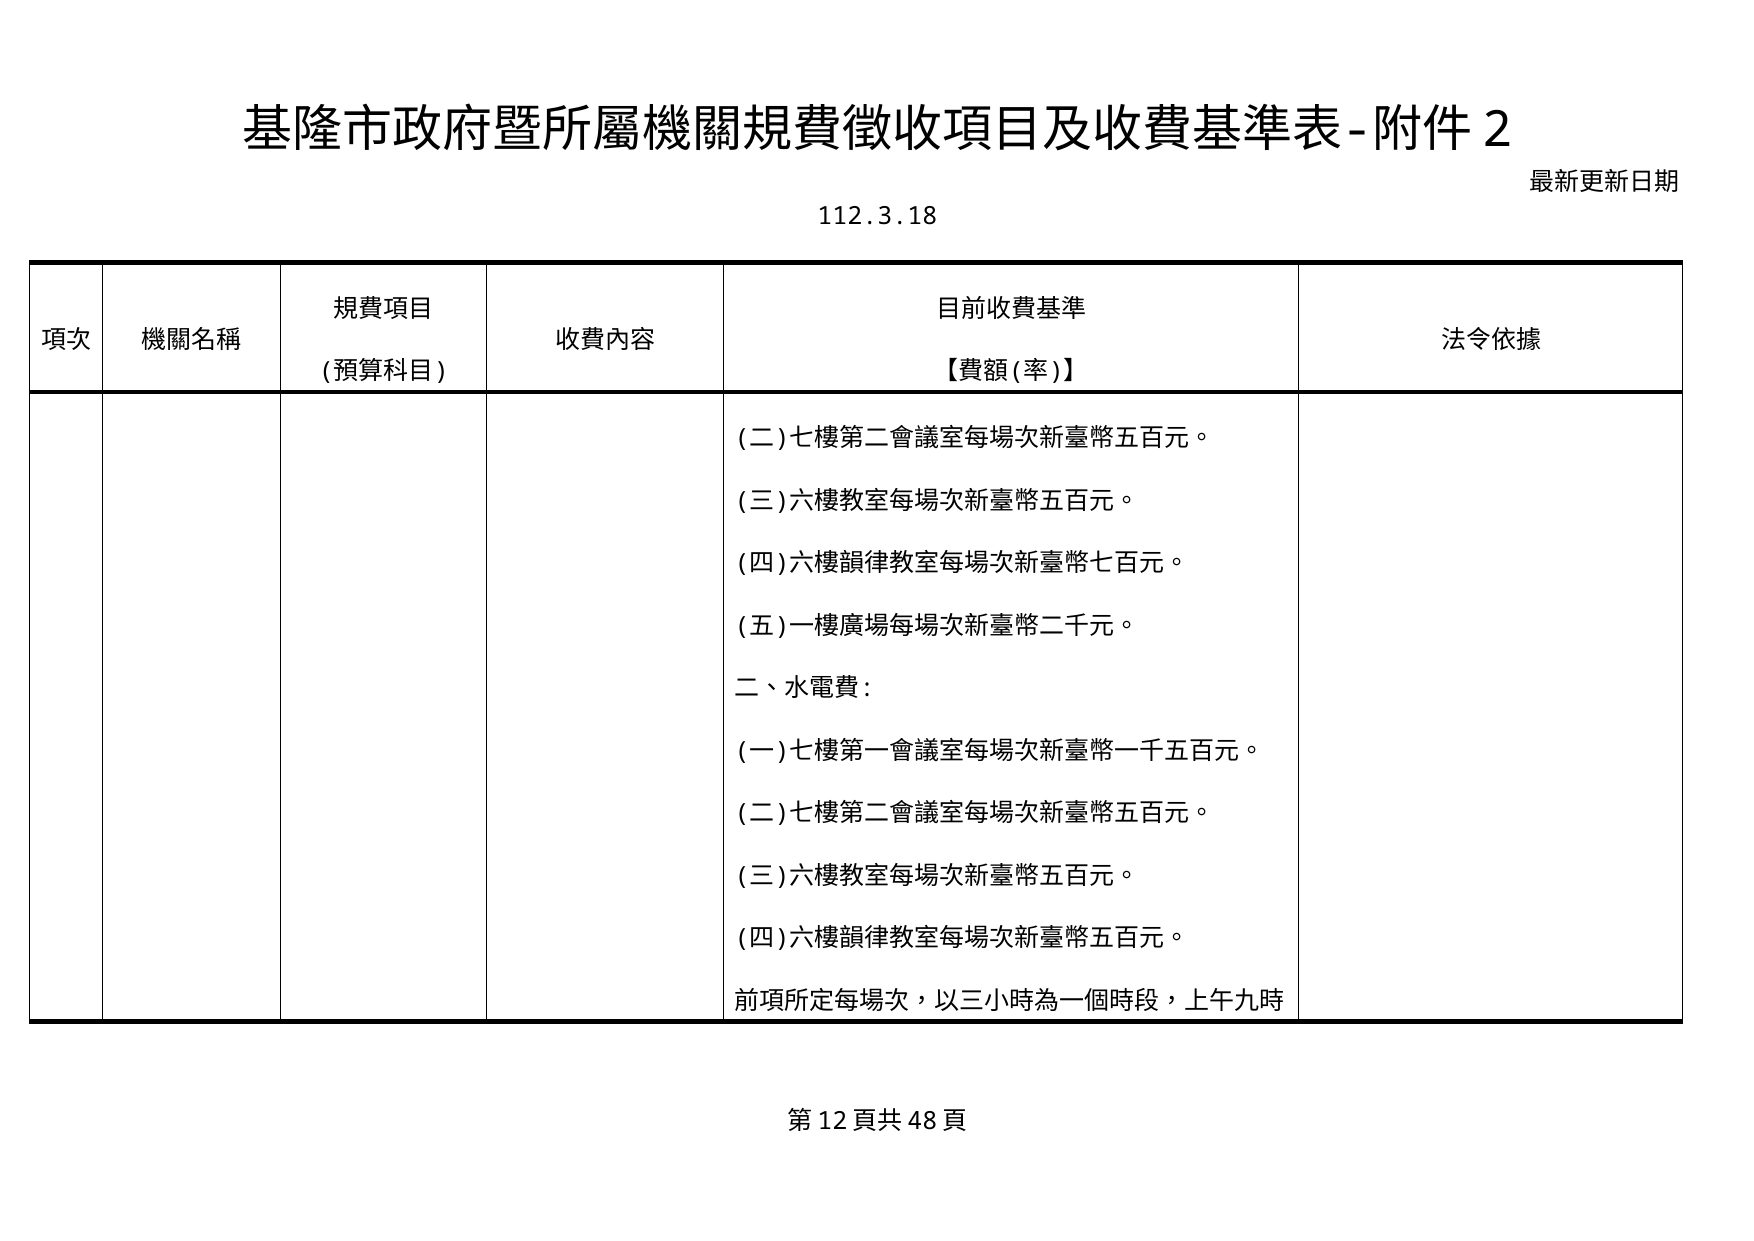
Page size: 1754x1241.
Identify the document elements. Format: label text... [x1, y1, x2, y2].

table_cell [281, 394, 486, 1019]
table_cell (二)七樓第二會議室每場次新臺幣五百元。 (三)六樓教室每場次新臺幣五百元。 (四)六樓韻律教室每場次新臺幣七百元。 (五)一樓廣場每場次新臺幣二千元。 二、水電費: (一)七樓第一會議室每場次新臺幣一千五百元。 (二)七樓第二會議室每場次新臺幣五百元。 (三)六樓教室每場次新臺幣五百元。 (四)六樓韻律教室每場次新臺幣五百元。 前項所定每場次，以三小時為一個時段，上午九時 [724, 394, 1298, 1019]
table_cell [30, 394, 102, 1019]
table_cell [103, 394, 280, 1019]
table_cell [1299, 394, 1682, 1019]
table_header 項次 [30, 265, 102, 389]
table_header 機關名稱 [103, 265, 280, 389]
table_cell [487, 394, 723, 1019]
table_header 目前收費基準 【費額(率)】 [724, 265, 1298, 389]
table_header 規費項目 (預算科目) [281, 265, 486, 389]
table_header 收費內容 [487, 265, 723, 389]
table_header 法令依據 [1299, 265, 1682, 389]
